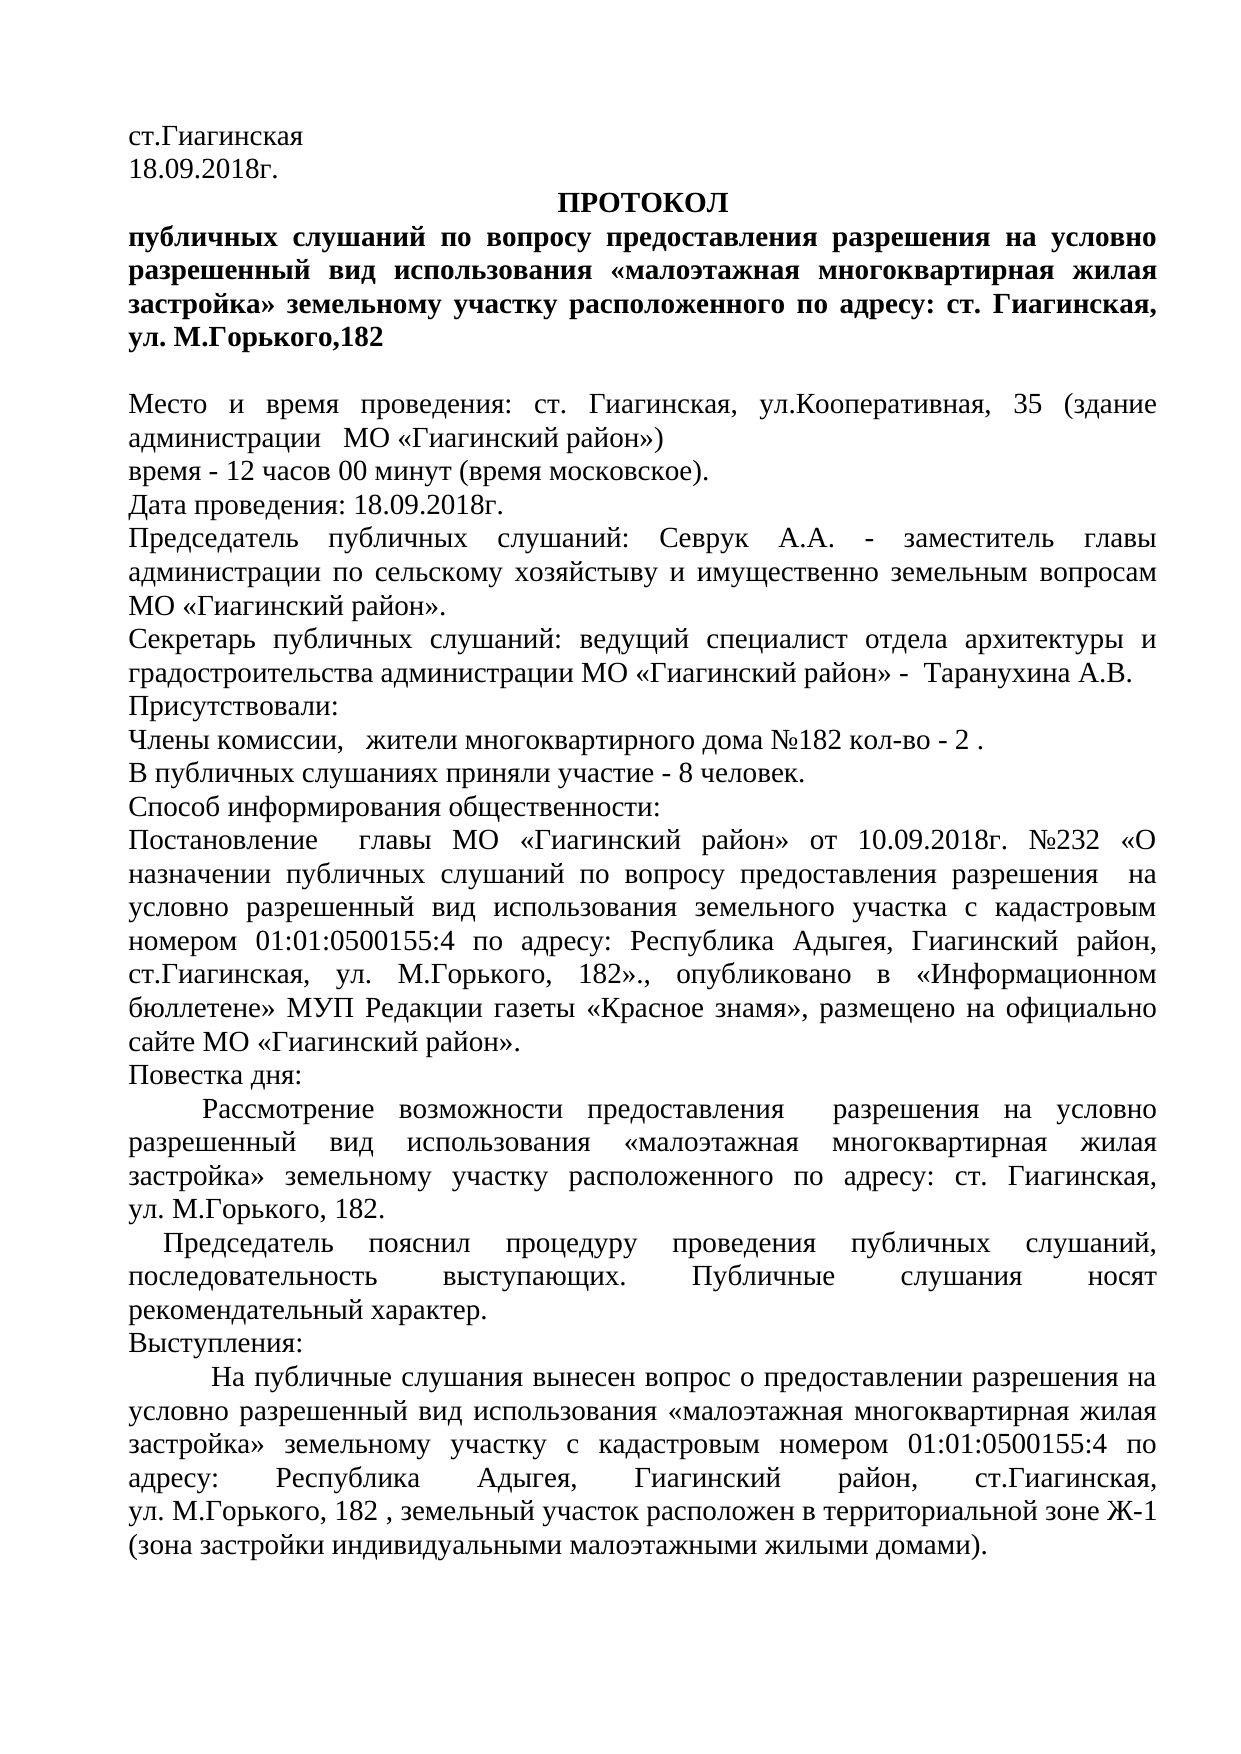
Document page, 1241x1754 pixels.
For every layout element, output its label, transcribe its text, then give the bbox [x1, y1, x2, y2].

text Способ информирования общественности: [128, 789, 1158, 822]
text Члены комиссии, жители многоквартирного дома №182 кол-во - 2 . [128, 722, 1158, 755]
text Выступления: [128, 1326, 1158, 1359]
text Рассмотрение возможности предоставления разрешения на условно разрешенный вид использования «малоэтажная многоквартирная жилая застройка» земельному участку расположенного по адресу: ст. Гиагинская, ул. М.Горького, 182. [128, 1091, 1158, 1225]
text ст.Гиагинская [128, 118, 1158, 152]
text ПРОТОКОЛ [128, 185, 1158, 219]
text Постановление главы МО «Гиагинский район» от 10.09.2018г. №232 «О назначении публичных слушаний по вопросу предоставления разрешения на условно разрешенный вид использования земельного участка с кадастровым номером 01:01:0500155:4 по адресу: Республика Адыгея, Гиагинский район, ст.Гиагинская, ул. М.Горького, 182»., опубликовано в «Информационном бюллетене» МУП Редакции газеты «Красное знамя», размещено на официально сайте МО «Гиагинский район». [128, 822, 1158, 1057]
text В публичных слушаниях приняли участие - 8 человек. [128, 755, 1158, 789]
text 18.09.2018г. [128, 152, 1158, 185]
text Секретарь публичных слушаний: ведущий специалист отдела архитектуры и градостроительства администрации МО «Гиагинский район» - Таранухина А.В. [128, 621, 1158, 688]
text Председатель публичных слушаний: Севрук А.А. - заместитель главы администрации по сельскому хозяйстыву и имущественно земельным вопросам МО «Гиагинский район». [128, 521, 1158, 621]
text Повестка дня: [128, 1057, 1158, 1091]
text На публичные слушания вынесен вопрос о предоставлении разрешения на условно разрешенный вид использования «малоэтажная многоквартирная жилая застройка» земельному участку с кадастровым номером 01:01:0500155:4 по адресу: Республика Адыгея, Гиагинский район, ст.Гиагинская, ул. М.Горького, 182 , земельный участок расположен в территориальной зоне Ж-1 (зона застройки индивидуальными малоэтажными жилыми домами). [128, 1359, 1158, 1560]
text Место и время проведения: ст. Гиагинская, ул.Кооперативная, 35 (здание администрации МО «Гиагинский район») [128, 386, 1158, 453]
text Дата проведения: 18.09.2018г. [128, 487, 1158, 521]
text Председатель пояснил процедуру проведения публичных слушаний, последовательность выступающих. Публичные слушания носят рекомендательный характер. [128, 1225, 1158, 1326]
text публичных слушаний по вопросу предоставления разрешения на условно разрешенный вид использования «малоэтажная многоквартирная жилая застройка» земельному участку расположенного по адресу: ст. Гиагинская, ул. М.Горького,182 [128, 219, 1158, 353]
text время - 12 часов 00 минут (время московское). [128, 453, 1158, 487]
text Присутствовали: [128, 688, 1158, 722]
